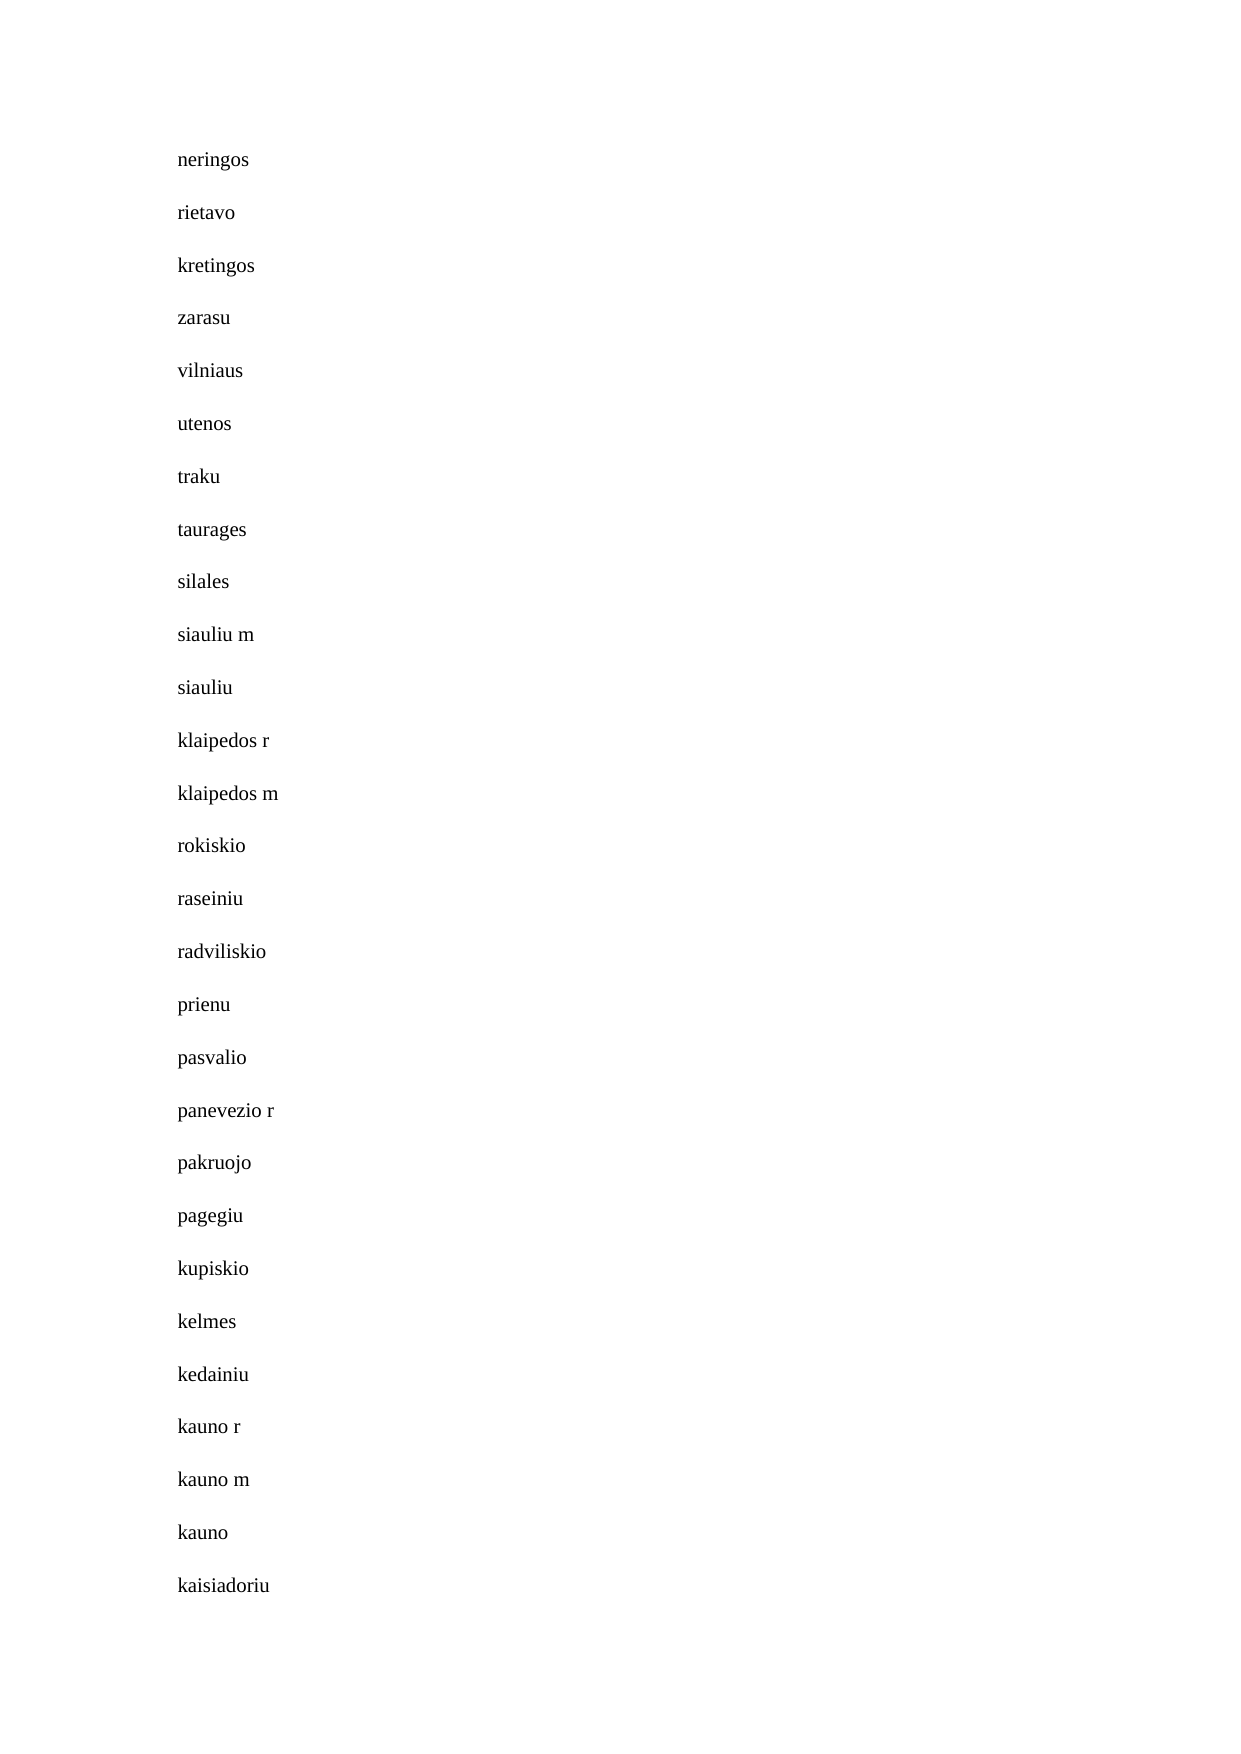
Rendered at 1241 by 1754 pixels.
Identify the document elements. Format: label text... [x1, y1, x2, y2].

text panevezio r [177, 1097, 1181, 1122]
text kedainiu [177, 1362, 1181, 1386]
text traku [177, 464, 1181, 488]
text raseiniu [177, 886, 1181, 910]
text klaipedos m [177, 781, 1181, 805]
text vilniaus [177, 358, 1181, 382]
text silales [177, 569, 1181, 593]
text siauliu m [177, 622, 1181, 646]
text neringos [177, 147, 1181, 171]
text pakruojo [177, 1150, 1181, 1174]
text utenos [177, 411, 1181, 435]
text kelmes [177, 1309, 1181, 1333]
text rietavo [177, 200, 1181, 224]
text kupiskio [177, 1256, 1181, 1280]
text kretingos [177, 252, 1181, 277]
text pasvalio [177, 1045, 1181, 1069]
text siauliu [177, 675, 1181, 699]
text zarasu [177, 305, 1181, 329]
text kaisiadoriu [177, 1573, 1181, 1597]
text kauno [177, 1520, 1181, 1544]
text kauno m [177, 1467, 1181, 1491]
text rokiskio [177, 833, 1181, 857]
text klaipedos r [177, 728, 1181, 752]
text taurages [177, 517, 1181, 541]
text kauno r [177, 1414, 1181, 1438]
text prienu [177, 992, 1181, 1016]
text radviliskio [177, 939, 1181, 963]
text pagegiu [177, 1203, 1181, 1227]
